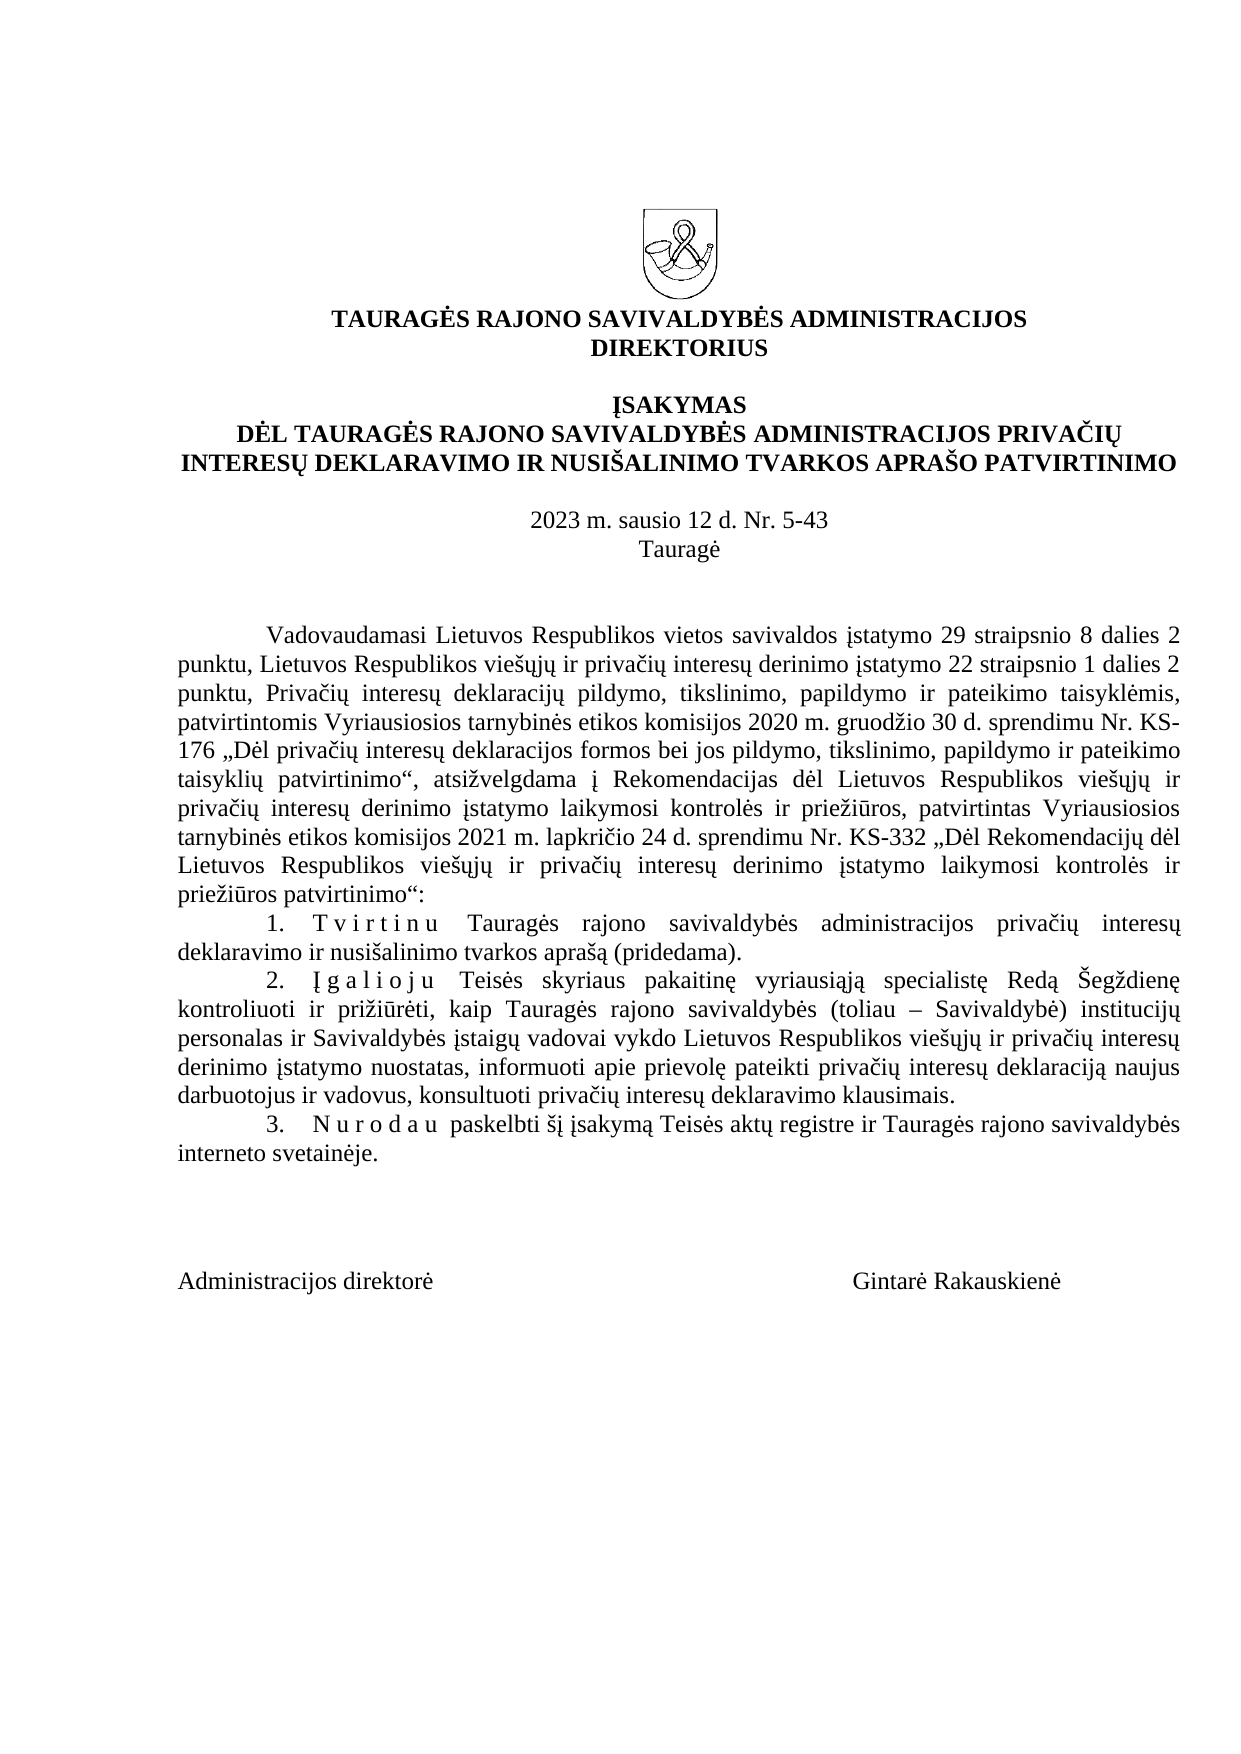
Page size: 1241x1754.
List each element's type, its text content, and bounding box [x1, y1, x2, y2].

text Tauragė [177, 534, 1181, 563]
text 3. Nurodau paskelbti šį įsakymą Teisės aktų registre ir Tauragės rajono savivaldybės interneto svetainėje. [177, 1109, 1181, 1167]
subtitle Įsakymas [177, 391, 1181, 419]
text 1. Tvirtinu Tauragės rajono savivaldybės administracijos privačių interesų deklaravimo ir nusišalinimo tvarkos aprašą (pridedama). [177, 908, 1181, 966]
text Administracijos direktorė Gintarė Rakauskienė [177, 1266, 1181, 1295]
text 2. Įgalioju Teisės skyriaus pakaitinę vyriausiąją specialistę Redą Šegždienę kontroliuoti ir prižiūrėti, kaip Tauragės rajono savivaldybės (toliau – Savivaldybė) institucijų personalas ir Savivaldybės įstaigų vadovai vykdo Lietuvos Respublikos viešųjų ir privačių interesų derinimo įstatymo nuostatas, informuoti apie prievolę pateikti privačių interesų deklaraciją naujus darbuotojus ir vadovus, konsultuoti privačių interesų deklaravimo klausimais. [177, 966, 1181, 1109]
text DIREKTORIUS [177, 333, 1181, 362]
text dėl TAURAGĖS RAJONO SAVIVALDYBĖS ADMINISTRACIJOS PRIVAČIŲ INTERESŲ DEKLARAVIMO IR NUSIŠALINIMO TVARKOS APRAŠO PATVIRTINIMO [177, 419, 1181, 477]
text Vadovaudamasi Lietuvos Respublikos vietos savivaldos įstatymo 29 straipsnio 8 dalies 2 punktu, Lietuvos Respublikos viešųjų ir privačių interesų derinimo įstatymo 22 straipsnio 1 dalies 2 punktu, Privačių interesų deklaracijų pildymo, tikslinimo, papildymo ir pateikimo taisyklėmis, patvirtintomis Vyriausiosios tarnybinės etikos komisijos 2020 m. gruodžio 30 d. sprendimu Nr. KS-176 „Dėl privačių interesų deklaracijos formos bei jos pildymo, tikslinimo, papildymo ir pateikimo taisyklių patvirtinimo“, atsižvelgdama į Rekomendacijas dėl Lietuvos Respublikos viešųjų ir privačių interesų derinimo įstatymo laikymosi kontrolės ir priežiūros, patvirtintas Vyriausiosios tarnybinės etikos komisijos 2021 m. lapkričio 24 d. sprendimu Nr. KS-332 „Dėl Rekomendacijų dėl Lietuvos Respublikos viešųjų ir privačių interesų derinimo įstatymo laikymosi kontrolės ir priežiūros patvirtinimo“: [177, 621, 1181, 908]
text 2023 m. sausio 12 d. Nr. 5-43 [177, 506, 1181, 534]
text TAURAGĖS RAJONO SAVIVALDYBĖS ADMINISTRACIJOS [177, 304, 1181, 333]
